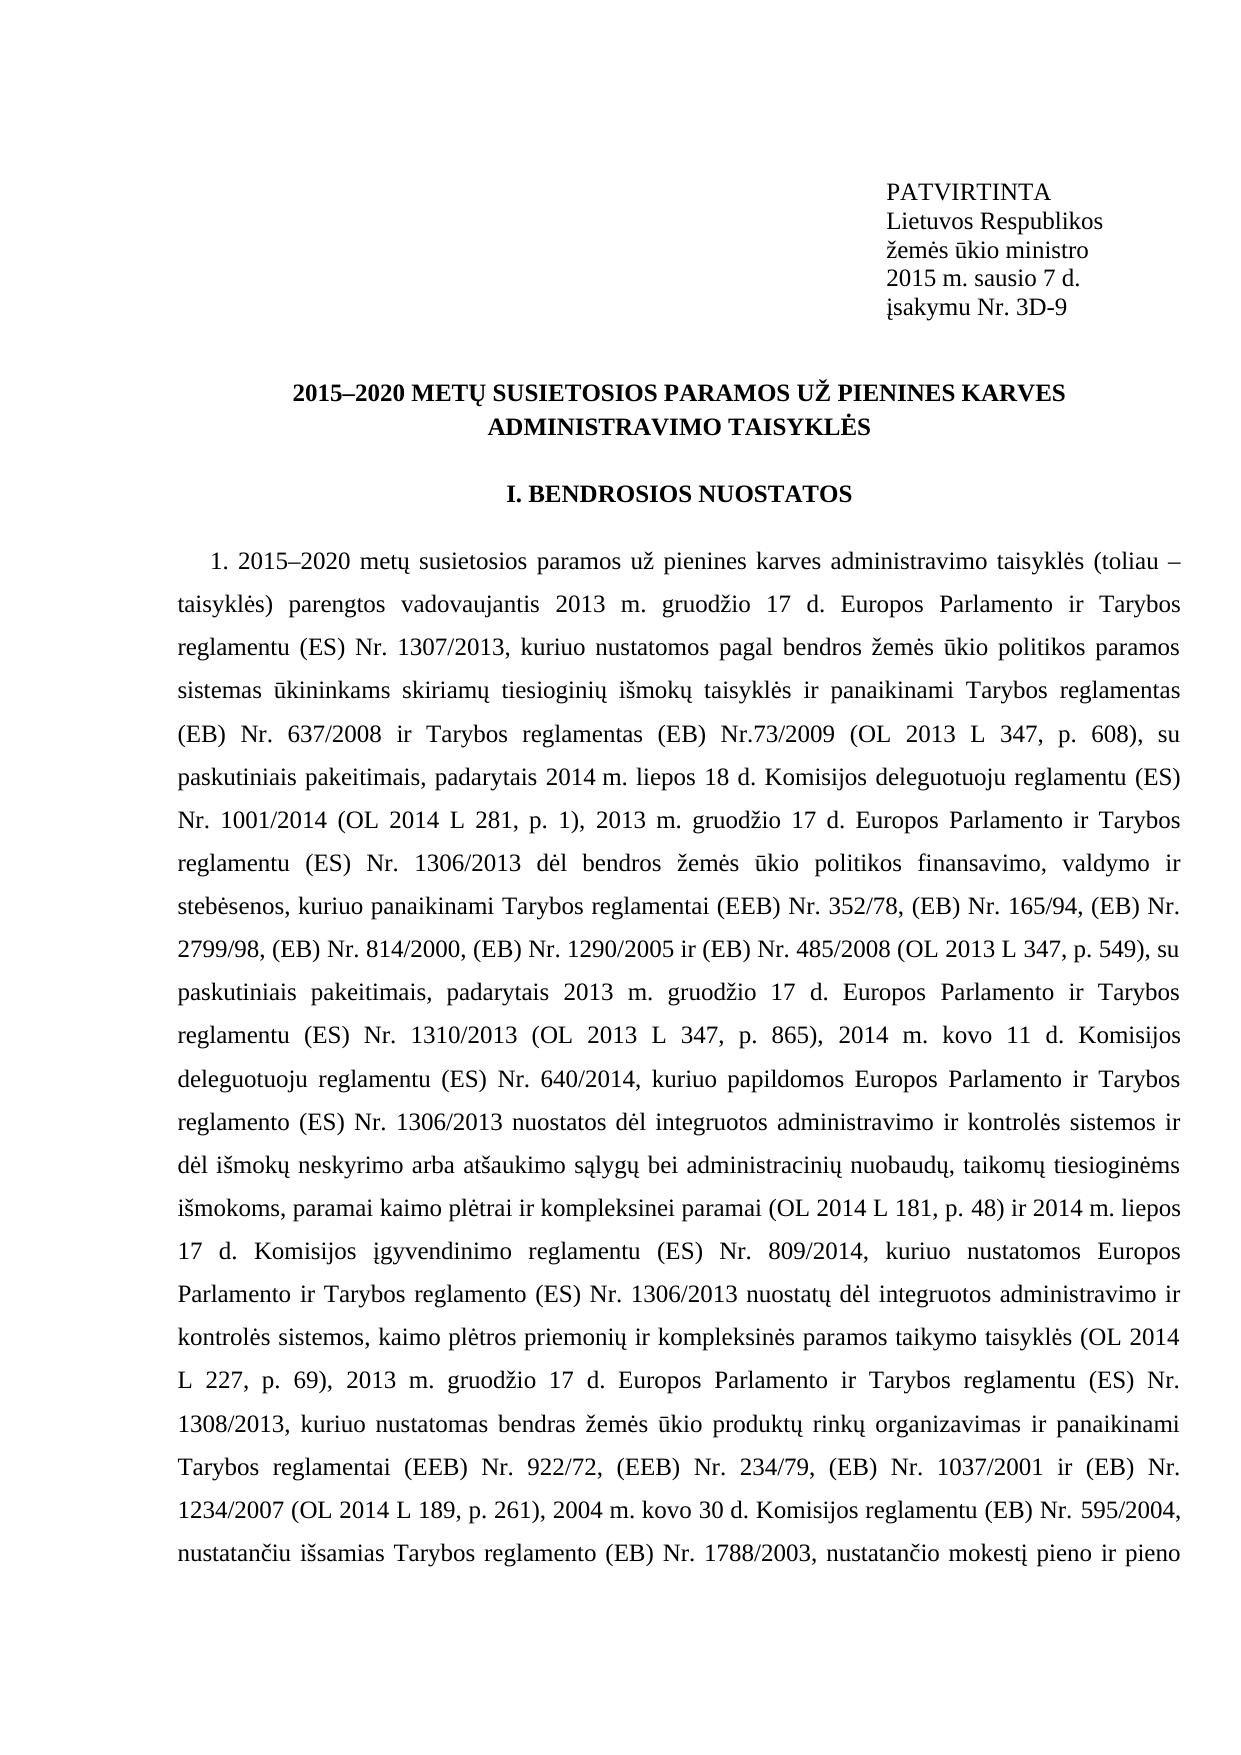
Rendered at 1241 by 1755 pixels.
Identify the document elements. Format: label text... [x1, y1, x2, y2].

text PATVIRTINTA [177, 177, 1181, 206]
text I. BENDROSIOS NUOSTATOS [177, 479, 1181, 508]
text 1. 2015–2020 metų susietosios paramos už pienines karves administravimo taisyklės (toliau – taisyklės) parengtos vadovaujantis 2013 m. gruodžio 17 d. Europos Parlamento ir Tarybos reglamentu (ES) Nr. 1307/2013, kuriuo nustatomos pagal bendros žemės ūkio politikos paramos sistemas ūkininkams skiriamų tiesioginių išmokų taisyklės ir panaikinami Tarybos reglamentas (EB) Nr. 637/2008 ir Tarybos reglamentas (EB) Nr.73/2009 (OL 2013 L 347, p. 608), su paskutiniais pakeitimais, padarytais 2014 m. liepos 18 d. Komisijos deleguotuoju reglamentu (ES) Nr. 1001/2014 (OL 2014 L 281, p. 1), 2013 m. gruodžio 17 d. Europos Parlamento ir Tarybos reglamentu (ES) Nr. 1306/2013 dėl bendros žemės ūkio politikos finansavimo, valdymo ir stebėsenos, kuriuo panaikinami Tarybos reglamentai (EEB) Nr. 352/78, (EB) Nr. 165/94, (EB) Nr. 2799/98, (EB) Nr. 814/2000, (EB) Nr. 1290/2005 ir (EB) Nr. 485/2008 (OL 2013 L 347, p. 549), su paskutiniais pakeitimais, padarytais 2013 m. gruodžio 17 d. Europos Parlamento ir Tarybos reglamentu (ES) Nr. 1310/2013 (OL 2013 L 347, p. 865), 2014 m. kovo 11 d. Komisijos deleguotuoju reglamentu (ES) Nr. 640/2014, kuriuo papildomos Europos Parlamento ir Tarybos reglamento (ES) Nr. 1306/2013 nuostatos dėl integruotos administravimo ir kontrolės sistemos ir dėl išmokų neskyrimo arba atšaukimo sąlygų bei administracinių nuobaudų, taikomų tiesioginėms išmokoms, paramai kaimo plėtrai ir kompleksinei paramai (OL 2014 L 181, p. 48) ir 2014 m. liepos 17 d. Komisijos įgyvendinimo reglamentu (ES) Nr. 809/2014, kuriuo nustatomos Europos Parlamento ir Tarybos reglamento (ES) Nr. 1306/2013 nuostatų dėl integruotos administravimo ir kontrolės sistemos, kaimo plėtros priemonių ir kompleksinės paramos taikymo taisyklės (OL 2014 L 227, p. 69), 2013 m. gruodžio 17 d. Europos Parlamento ir Tarybos reglamentu (ES) Nr. 1308/2013, kuriuo nustatomas bendras žemės ūkio produktų rinkų organizavimas ir panaikinami Tarybos reglamentai (EEB) Nr. 922/72, (EEB) Nr. 234/79, (EB) Nr. 1037/2001 ir (EB) Nr. 1234/2007 (OL 2014 L 189, p. 261), 2004 m. kovo 30 d. Komisijos reglamentu (EB) Nr. 595/2004, nustatančiu išsamias Tarybos reglamento (EB) Nr. 1788/2003, nustatančio mokestį pieno ir pieno [177, 546, 1181, 1567]
text žemės ūkio ministro [177, 235, 1181, 263]
text 2015 m. sausio 7 d. [177, 263, 1181, 292]
text 2015–2020 metų sUSIETOSIOS paramos UŽ pienines karves ADMINISTRAVIMO TAISYKLĖS [177, 378, 1181, 441]
text įsakymu Nr. 3D-9 [177, 292, 1181, 321]
text Lietuvos Respublikos [177, 206, 1181, 235]
